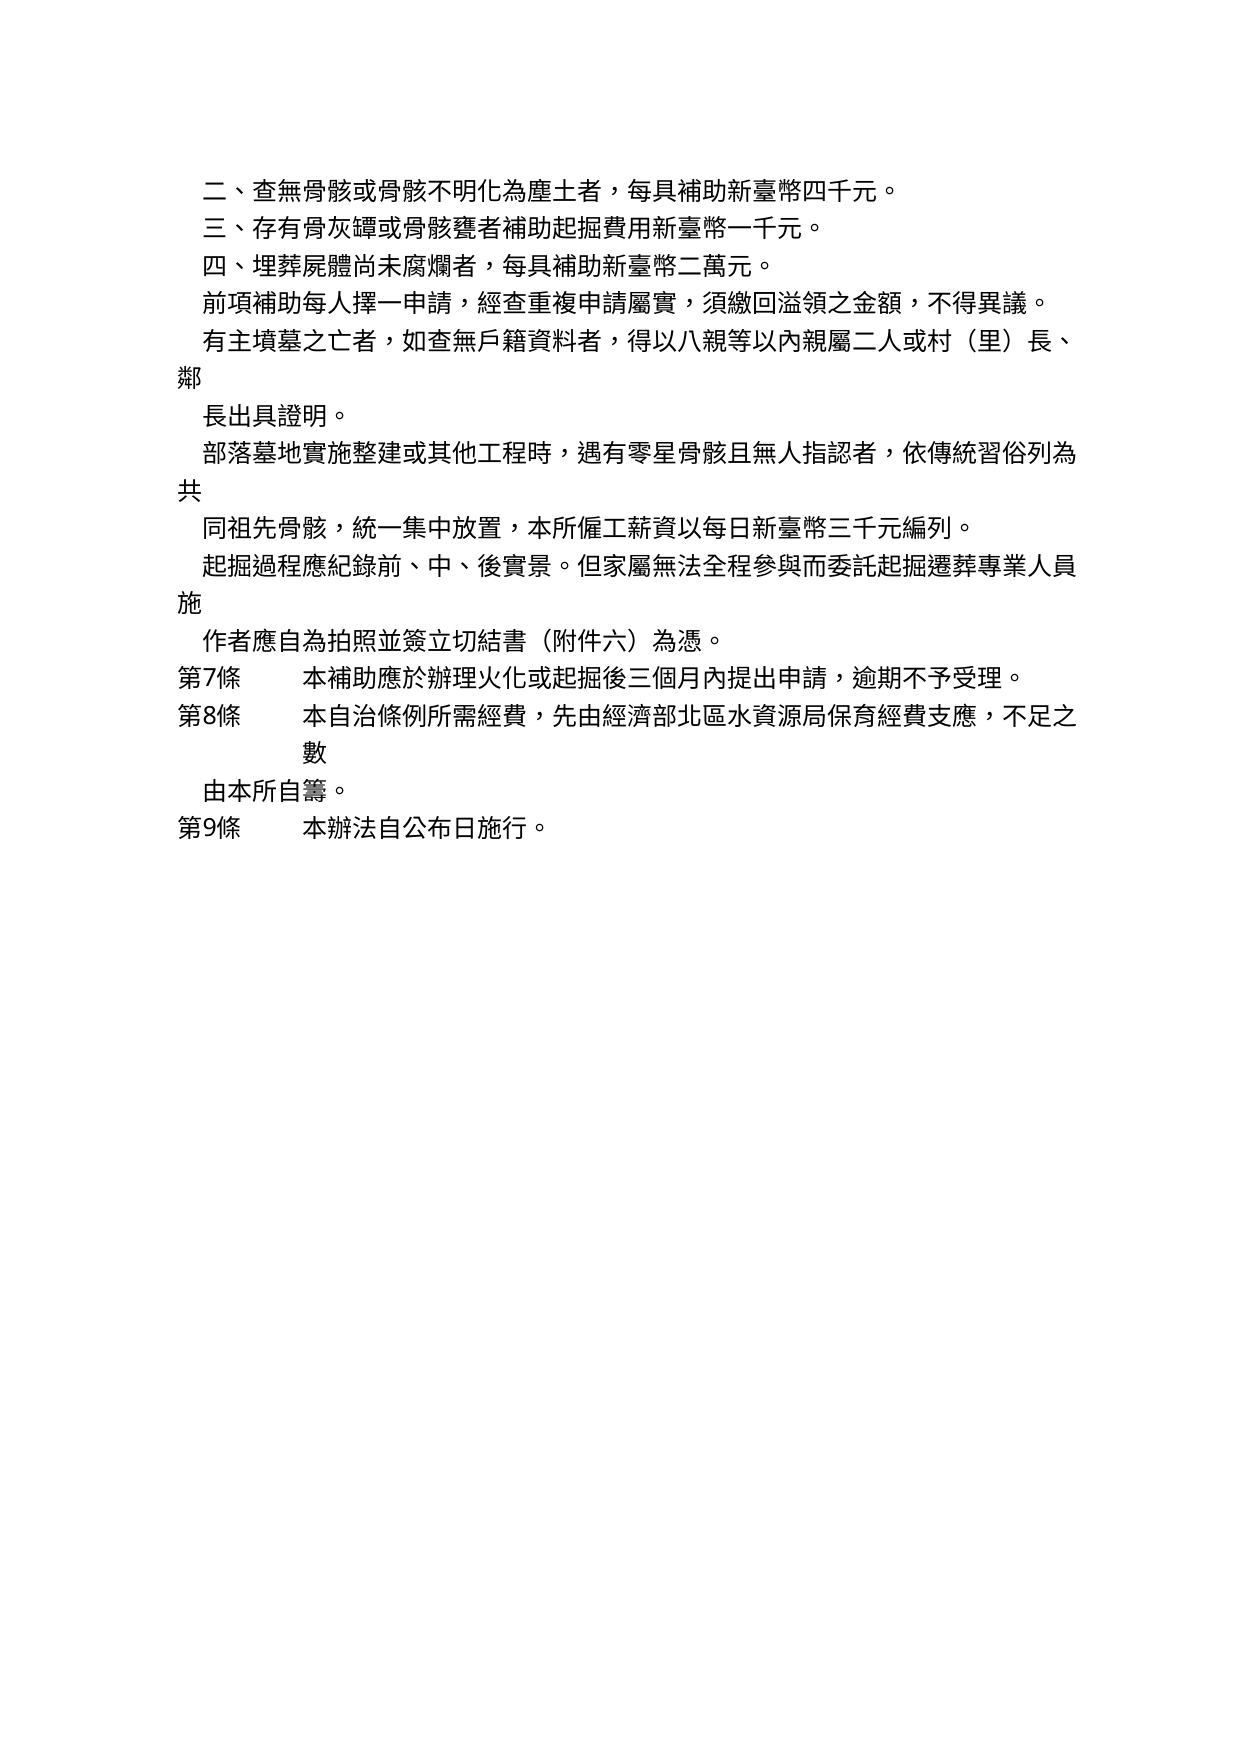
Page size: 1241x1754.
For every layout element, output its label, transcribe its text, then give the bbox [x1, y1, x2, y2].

text 部落墓地實施整建或其他工程時，遇有零星骨骸且無人指認者，依傳統習俗列為共 [177, 427, 1092, 502]
text 三、存有骨灰罈或骨骸甕者補助起掘費用新臺幣一千元。 [177, 202, 1092, 239]
list 本補助應於辦理火化或起掘後三個月內提出申請，逾期不予受理。 [177, 652, 1092, 689]
text 四、埋葬屍體尚未腐爛者，每具補助新臺幣二萬元。 [177, 239, 1092, 277]
list 本自治條例所需經費，先由經濟部北區水資源局保育經費支應，不足之數 [177, 689, 1092, 764]
text 長出具證明。 [177, 389, 1092, 427]
text 有主墳墓之亡者，如查無戶籍資料者，得以八親等以內親屬二人或村（里）長、鄰 [177, 314, 1092, 389]
text 起掘過程應紀錄前、中、後實景。但家屬無法全程參與而委託起掘遷葬專業人員施 [177, 539, 1092, 614]
text 前項補助每人擇一申請，經查重複申請屬實，須繳回溢領之金額，不得異議。 [177, 277, 1092, 314]
text 由本所自籌。 [177, 764, 1092, 802]
text 作者應自為拍照並簽立切結書（附件六）為憑。 [177, 614, 1092, 652]
text 同祖先骨骸，統一集中放置，本所僱工薪資以每日新臺幣三千元編列。 [177, 502, 1092, 539]
list 本辦法自公布日施行。 [177, 802, 1092, 839]
text 二、查無骨骸或骨骸不明化為塵土者，每具補助新臺幣四千元。 [177, 164, 1092, 202]
